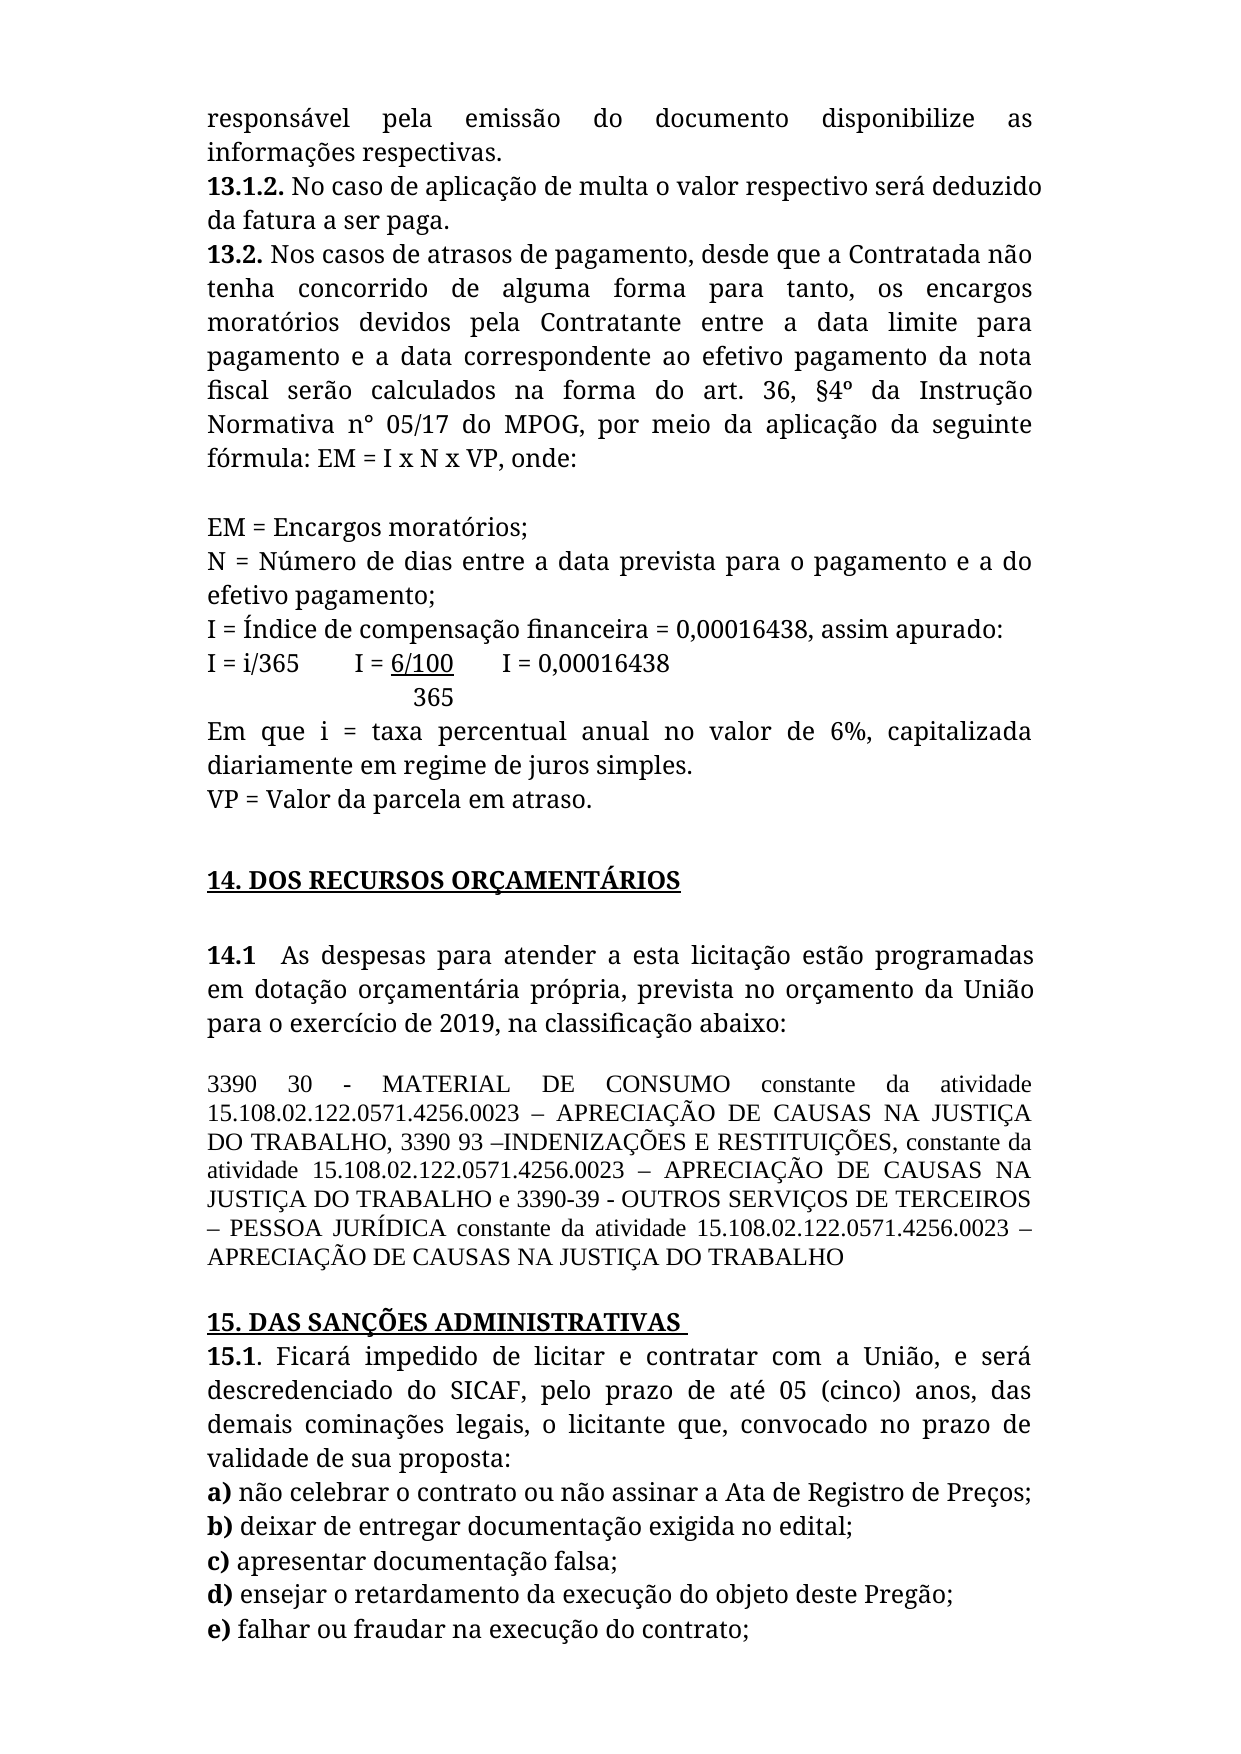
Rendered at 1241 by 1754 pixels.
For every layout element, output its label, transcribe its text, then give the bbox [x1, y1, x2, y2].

text 14. DOS RECURSOS ORÇAMENTÁRIOS [207, 862, 1032, 896]
text d) ensejar o retardamento da execução do objeto deste Pregão; [207, 1577, 1032, 1611]
list As despesas para atender a esta licitação estão programadas em dotação orçamentária própria, prevista no orçamento da União para o exercício de 2019, na classificação abaixo: [207, 938, 1035, 1040]
text I = Índice de compensação financeira = 0,00016438, assim apurado: [207, 611, 1033, 645]
text e) falhar ou fraudar na execução do contrato; [207, 1611, 1032, 1645]
text responsável pela emissão do documento disponibilize as informações respectivas. [207, 100, 1033, 168]
text 15. DAS SANÇÕES ADMINISTRATIVAS [207, 1305, 1032, 1339]
text N = Número de dias entre a data prevista para o pagamento e a do efetivo pagamento; [207, 543, 1033, 611]
text c) apresentar documentação falsa; [207, 1543, 1032, 1577]
text VP = Valor da parcela em atraso. [207, 782, 1033, 816]
text Em que i = taxa percentual anual no valor de 6%, capitalizada diariamente em regime de juros simples. [207, 713, 1033, 782]
text 365 [207, 679, 1033, 713]
text b) deixar de entregar documentação exigida no edital; [207, 1509, 1032, 1543]
text 3390 30 - MATERIAL DE CONSUMO constante da atividade 15.108.02.122.0571.4256.0023 – APRECIAÇÃO DE CAUSAS NA JUSTIÇA DO TRABALHO, 3390 93 –INDENIZAÇÕES E RESTITUIÇÕES, constante da atividade 15.108.02.122.0571.4256.0023 – APRECIAÇÃO DE CAUSAS NA JUSTIÇA DO TRABALHO e 3390-39 - OUTROS SERVIÇOS DE TERCEIROS – PESSOA JURÍDICA constante da atividade 15.108.02.122.0571.4256.0023 – APRECIAÇÃO DE CAUSAS NA JUSTIÇA DO TRABALHO [207, 1069, 1032, 1271]
text 13.2. Nos casos de atrasos de pagamento, desde que a Contratada não tenha concorrido de alguma forma para tanto, os encargos moratórios devidos pela Contratante entre a data limite para pagamento e a data correspondente ao efetivo pagamento da nota fiscal serão calculados na forma do art. 36, §4º da Instrução Normativa n° 05/17 do MPOG, por meio da aplicação da seguinte fórmula: EM = I x N x VP, onde: [207, 237, 1033, 475]
text 15.1. Ficará impedido de licitar e contratar com a União, e será descredenciado do SICAF, pelo prazo de até 05 (cinco) anos, das demais cominações legais, o licitante que, convocado no prazo de validade de sua proposta: [207, 1339, 1032, 1475]
text I = i/365 I = 6/100 I = 0,00016438 [207, 645, 1033, 679]
text a) não celebrar o contrato ou não assinar a Ata de Registro de Preços; [207, 1475, 1032, 1509]
text 13.1.2. No caso de aplicação de multa o valor respectivo será deduzido da fatura a ser paga. [207, 168, 1043, 237]
text EM = Encargos moratórios; [207, 509, 1033, 543]
